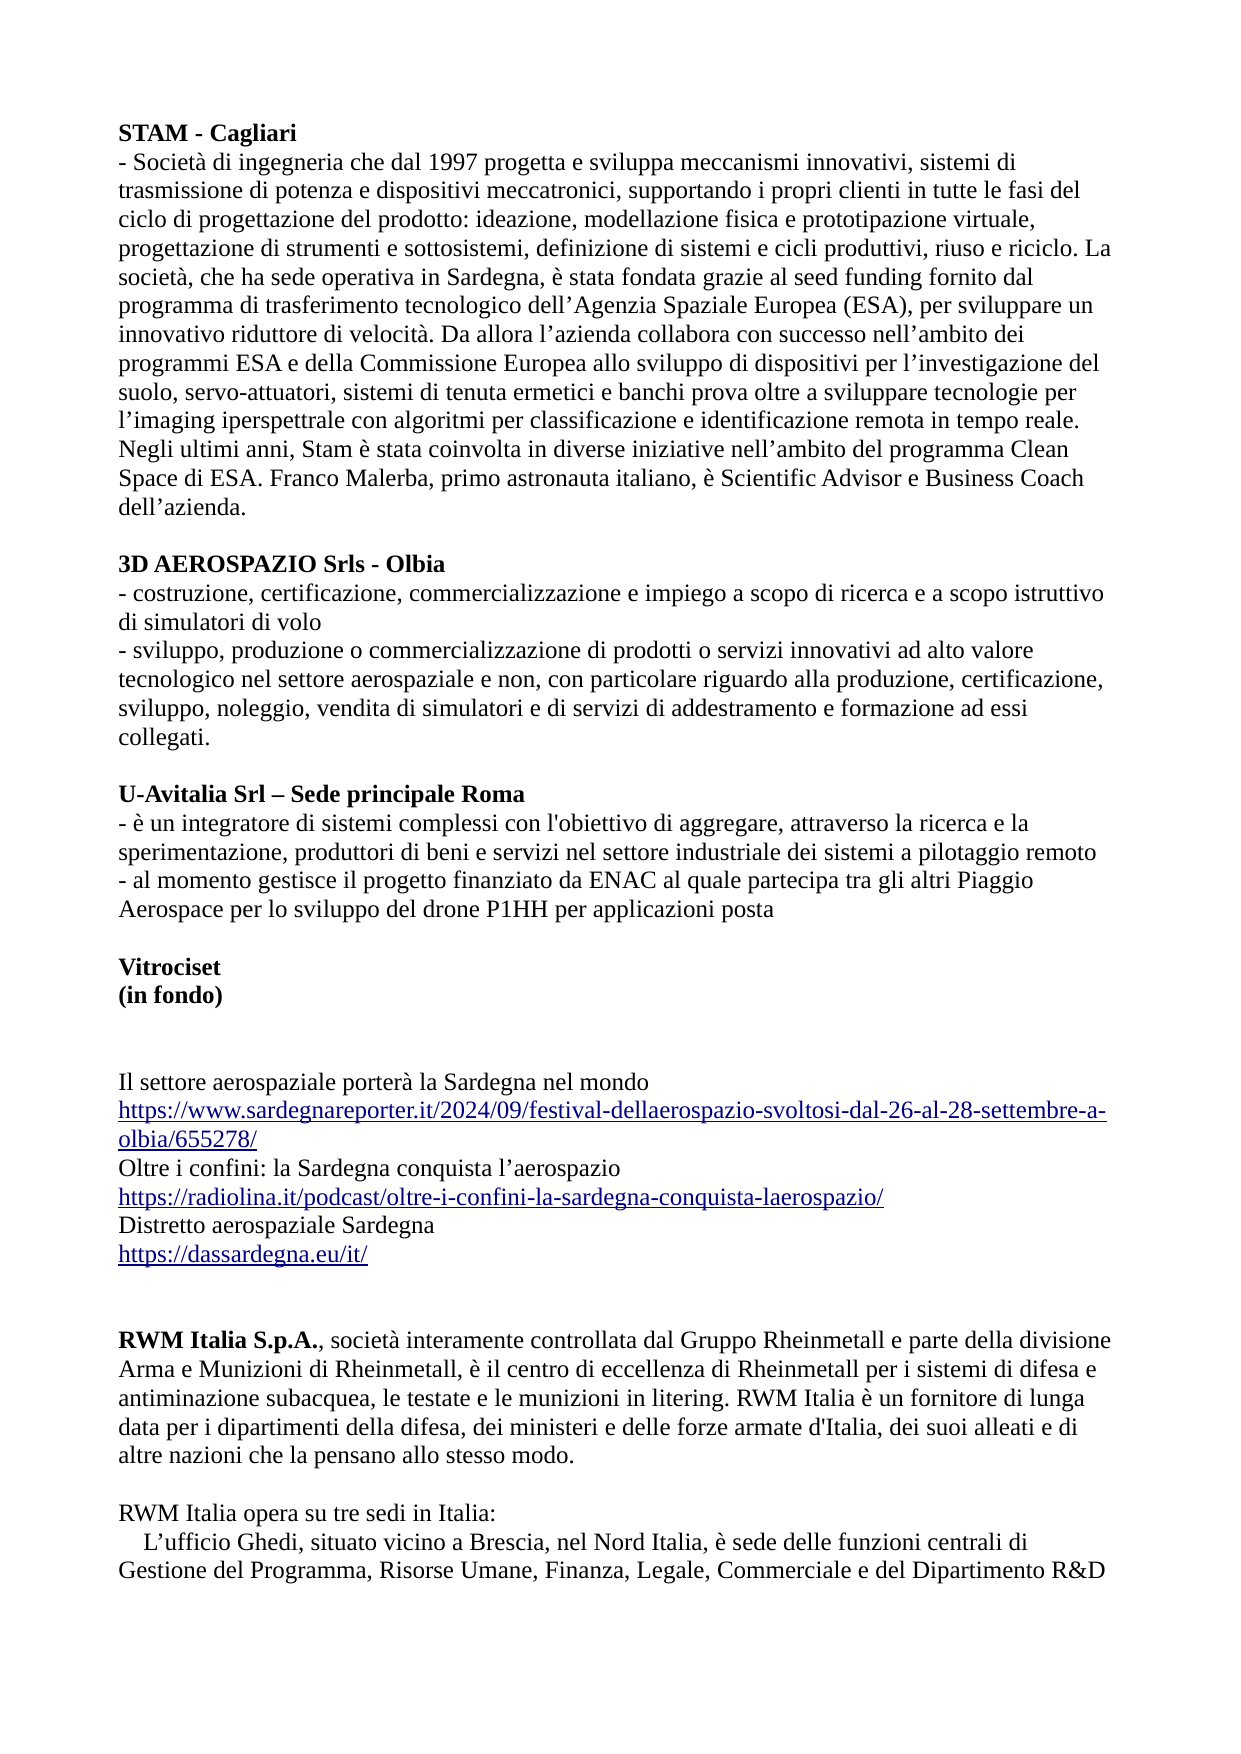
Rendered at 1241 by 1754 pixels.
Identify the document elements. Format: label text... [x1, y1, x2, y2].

text - Società di ingegneria che dal 1997 progetta e sviluppa meccanismi innovativi, sistemi di trasmissione di potenza e dispositivi meccatronici, supportando i propri clienti in tutte le fasi del ciclo di progettazione del prodotto: ideazione, modellazione fisica e prototipazione virtuale, progettazione di strumenti e sottosistemi, definizione di sistemi e cicli produttivi, riuso e riciclo. La società, che ha sede operativa in Sardegna, è stata fondata grazie al seed funding fornito dal [118, 147, 1122, 291]
text Negli ultimi anni, Stam è stata coinvolta in diverse iniziative nell’ambito del programma Clean Space di ESA. Franco Malerba, primo astronauta italiano, è Scientific Advisor e Business Coach dell’azienda. [118, 434, 1122, 521]
text Vitrociset [118, 952, 1122, 981]
text https://www.sardegnareporter.it/2024/09/festival-dellaerospazio-svoltosi-dal-26-al-28-settembre-a-olbia/655278/ [118, 1096, 1122, 1153]
text programma di trasferimento tecnologico dell’Agenzia Spaziale Europea (ESA), per sviluppare un innovativo riduttore di velocità. Da allora l’azienda collabora con successo nell’ambito dei programmi ESA e della Commissione Europea allo sviluppo di dispositivi per l’investigazione del suolo, servo-attuatori, sistemi di tenuta ermetici e banchi prova oltre a sviluppare tecnologie per l’imaging iperspettrale con algoritmi per classificazione e identificazione remota in tempo reale. [118, 291, 1122, 434]
text L’ufficio Ghedi, situato vicino a Brescia, nel Nord Italia, è sede delle funzioni centrali di Gestione del Programma, Risorse Umane, Finanza, Legale, Commerciale e del Dipartimento R&D [118, 1527, 1122, 1584]
text Distretto aerospaziale Sardegna [118, 1211, 1122, 1239]
text RWM Italia S.p.A., società interamente controllata dal Gruppo Rheinmetall e parte della divisione Arma e Munizioni di Rheinmetall, è il centro di eccellenza di Rheinmetall per i sistemi di difesa e antiminazione subacquea, le testate e le munizioni in litering. RWM Italia è un fornitore di lunga data per i dipartimenti della difesa, dei ministeri e delle forze armate d'Italia, dei suoi alleati e di altre nazioni che la pensano allo stesso modo. [118, 1326, 1122, 1469]
text RWM Italia opera su tre sedi in Italia: [118, 1498, 1122, 1527]
text - costruzione, certificazione, commercializzazione e impiego a scopo di ricerca e a scopo istruttivo di simulatori di volo [118, 578, 1122, 636]
text - al momento gestisce il progetto finanziato da ENAC al quale partecipa tra gli altri Piaggio Aerospace per lo sviluppo del drone P1HH per applicazioni posta [118, 866, 1122, 923]
text Oltre i confini: la Sardegna conquista l’aerospazio [118, 1153, 1122, 1182]
text https://dassardegna.eu/it/ [118, 1239, 1122, 1268]
text U-Avitalia Srl – Sede principale Roma [118, 779, 1122, 808]
text 3D AEROSPAZIO Srls - Olbia [118, 549, 1122, 578]
text STAM - Cagliari [118, 118, 1122, 147]
text (in fondo) [118, 981, 1122, 1009]
text - sviluppo, produzione o commercializzazione di prodotti o servizi innovativi ad alto valore tecnologico nel settore aerospaziale e non, con particolare riguardo alla produzione, certificazione, sviluppo, noleggio, vendita di simulatori e di servizi di addestramento e formazione ad essi collegati. [118, 636, 1122, 751]
text https://radiolina.it/podcast/oltre-i-confini-la-sardegna-conquista-laerospazio/ [118, 1182, 1122, 1211]
text - è un integratore di sistemi complessi con l'obiettivo di aggregare, attraverso la ricerca e la sperimentazione, produttori di beni e servizi nel settore industriale dei sistemi a pilotaggio remoto [118, 808, 1122, 866]
text Il settore aerospaziale porterà la Sardegna nel mondo [118, 1067, 1122, 1096]
